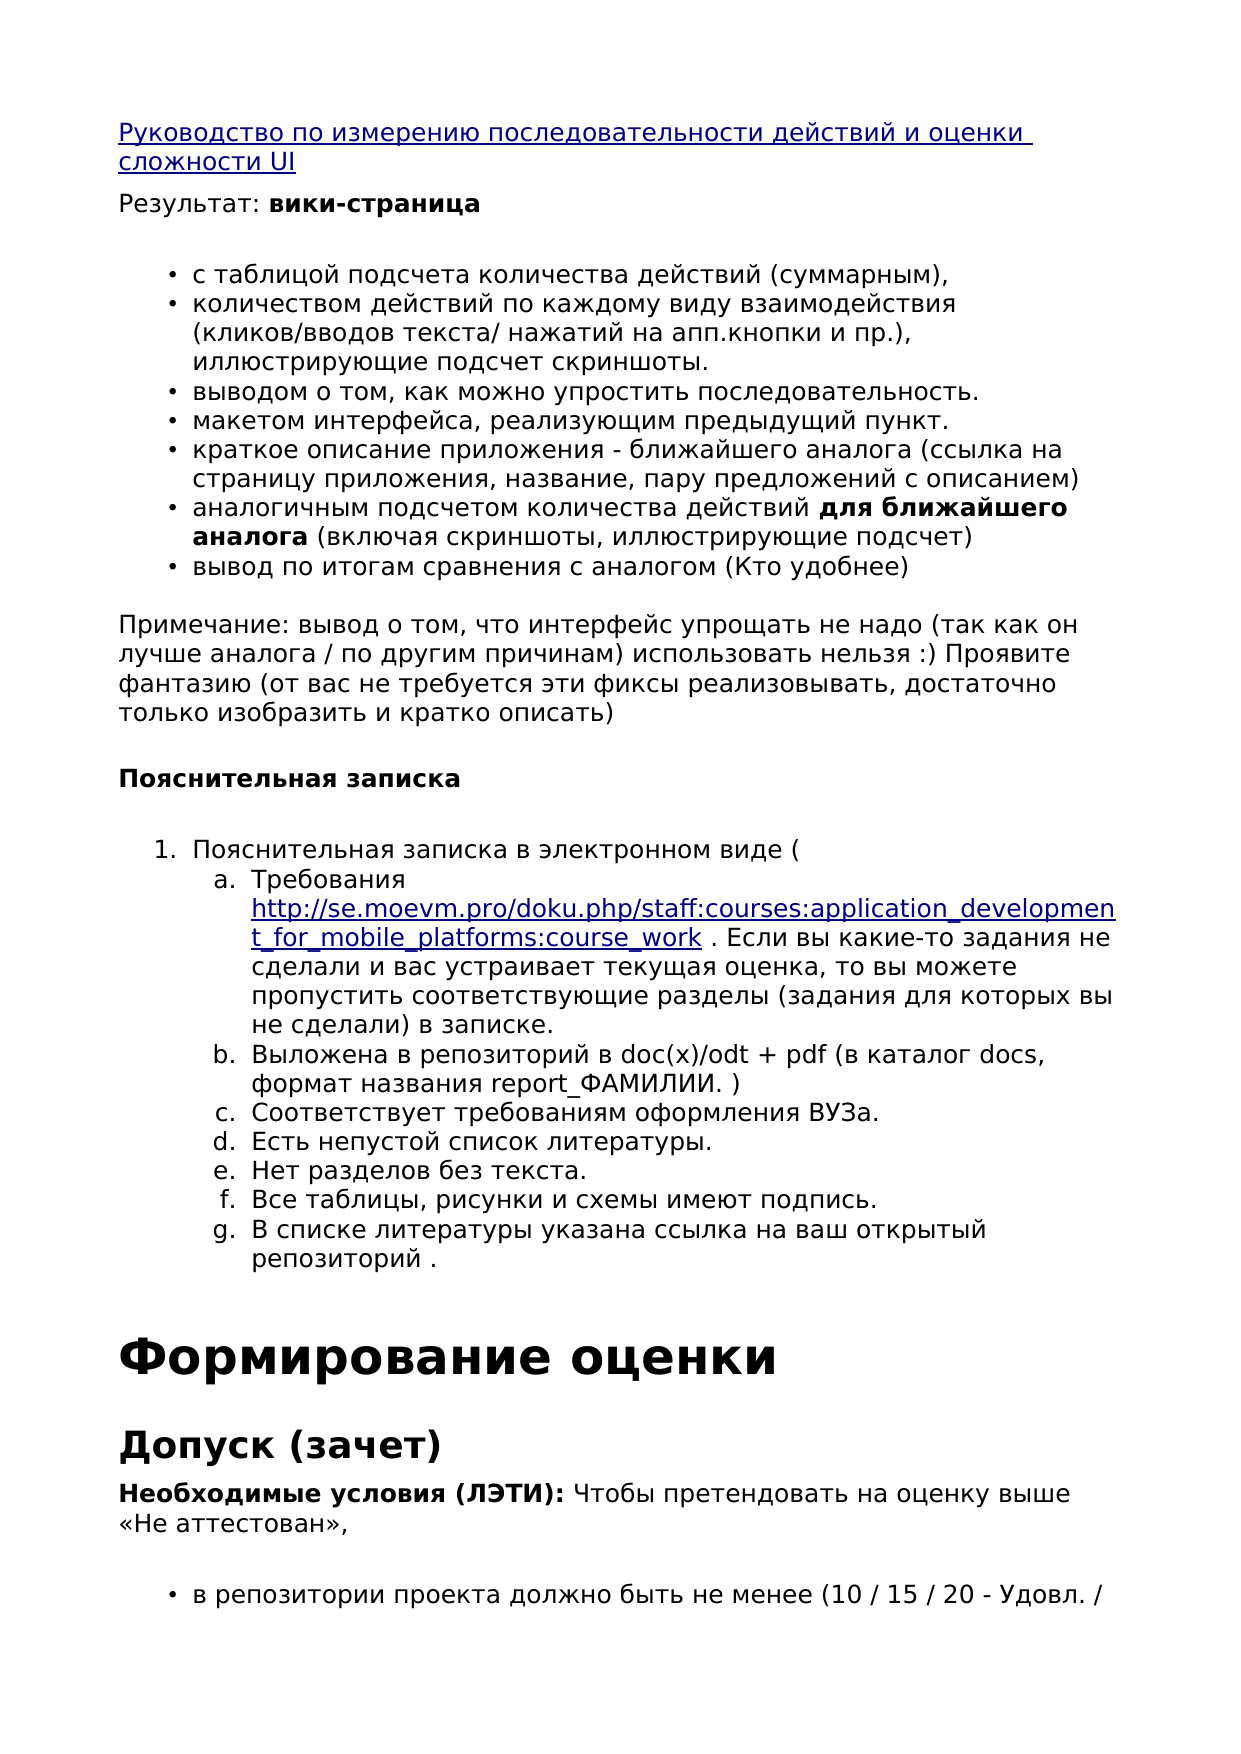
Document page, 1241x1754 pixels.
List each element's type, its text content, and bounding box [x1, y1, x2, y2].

list Требования http://se.moevm.pro/doku.php/staff:courses:application_development_for_mobile_platforms:course_work . Если вы какие-то задания не сделали и вас устраивает текущая оценка, то вы можете пропустить соответствующие разделы (задания для которых вы не сделали) в записке. [236, 865, 1122, 1040]
subtitle Допуск (зачет) [118, 1423, 1122, 1467]
list в репозитории проекта должно быть не менее (10 / 15 / 20 - Удовл. / [177, 1580, 1122, 1609]
text Руководство по измерению последовательности действий и оценки сложности UI [118, 118, 1122, 176]
text Необходимые условия (ЛЭТИ): Чтобы претендовать на оценку выше «Не аттестован», [118, 1479, 1122, 1538]
list вывод по итогам сравнения с аналогом (Кто удобнее) [177, 552, 1122, 581]
list с таблицой подсчета количества действий (суммарным), [177, 260, 1122, 289]
list Соответствует требованиям оформления ВУЗа. [236, 1098, 1122, 1127]
list Нет разделов без текста. [236, 1157, 1122, 1186]
list В списке литературы указана ссылка на ваш открытый репозиторий . [236, 1215, 1122, 1273]
list выводом о том, как можно упростить последовательность. [177, 377, 1122, 406]
list макетом интерфейса, реализующим предыдущий пункт. [177, 406, 1122, 435]
list аналогичным подсчетом количества действий для ближайшего аналога (включая скриншоты, иллюстрирующие подсчет) [177, 493, 1122, 552]
subtitle Формирование оценки [118, 1328, 1122, 1386]
list краткое описание приложения - ближайшего аналога (ссылка на страницу приложения, название, пару предложений с описанием) [177, 435, 1122, 493]
list Выложена в репозиторий в doc(x)/odt + pdf (в каталог docs, формат названия report_ФАМИЛИИ. ) [236, 1040, 1122, 1098]
text Примечание: вывод о том, что интерфейс упрощать не надо (так как он лучше аналога / по другим причинам) использовать нельзя :) Проявите фантазию (от вас не требуется эти фиксы реализовывать, достаточно только изобразить и кратко описать) [118, 610, 1122, 727]
list Все таблицы, рисунки и схемы имеют подпись. [236, 1186, 1122, 1215]
list Есть непустой список литературы. [236, 1127, 1122, 1157]
subtitle Пояснительная записка [118, 764, 1122, 794]
list количеством действий по каждому виду взаимодействия (кликов/вводов текста/ нажатий на апп.кнопки и пр.), иллюстрирующие подсчет скриншоты. [177, 289, 1122, 377]
list Пояснительная записка в электронном виде ( [177, 836, 1122, 865]
text Результат: вики-страница [118, 189, 1122, 218]
